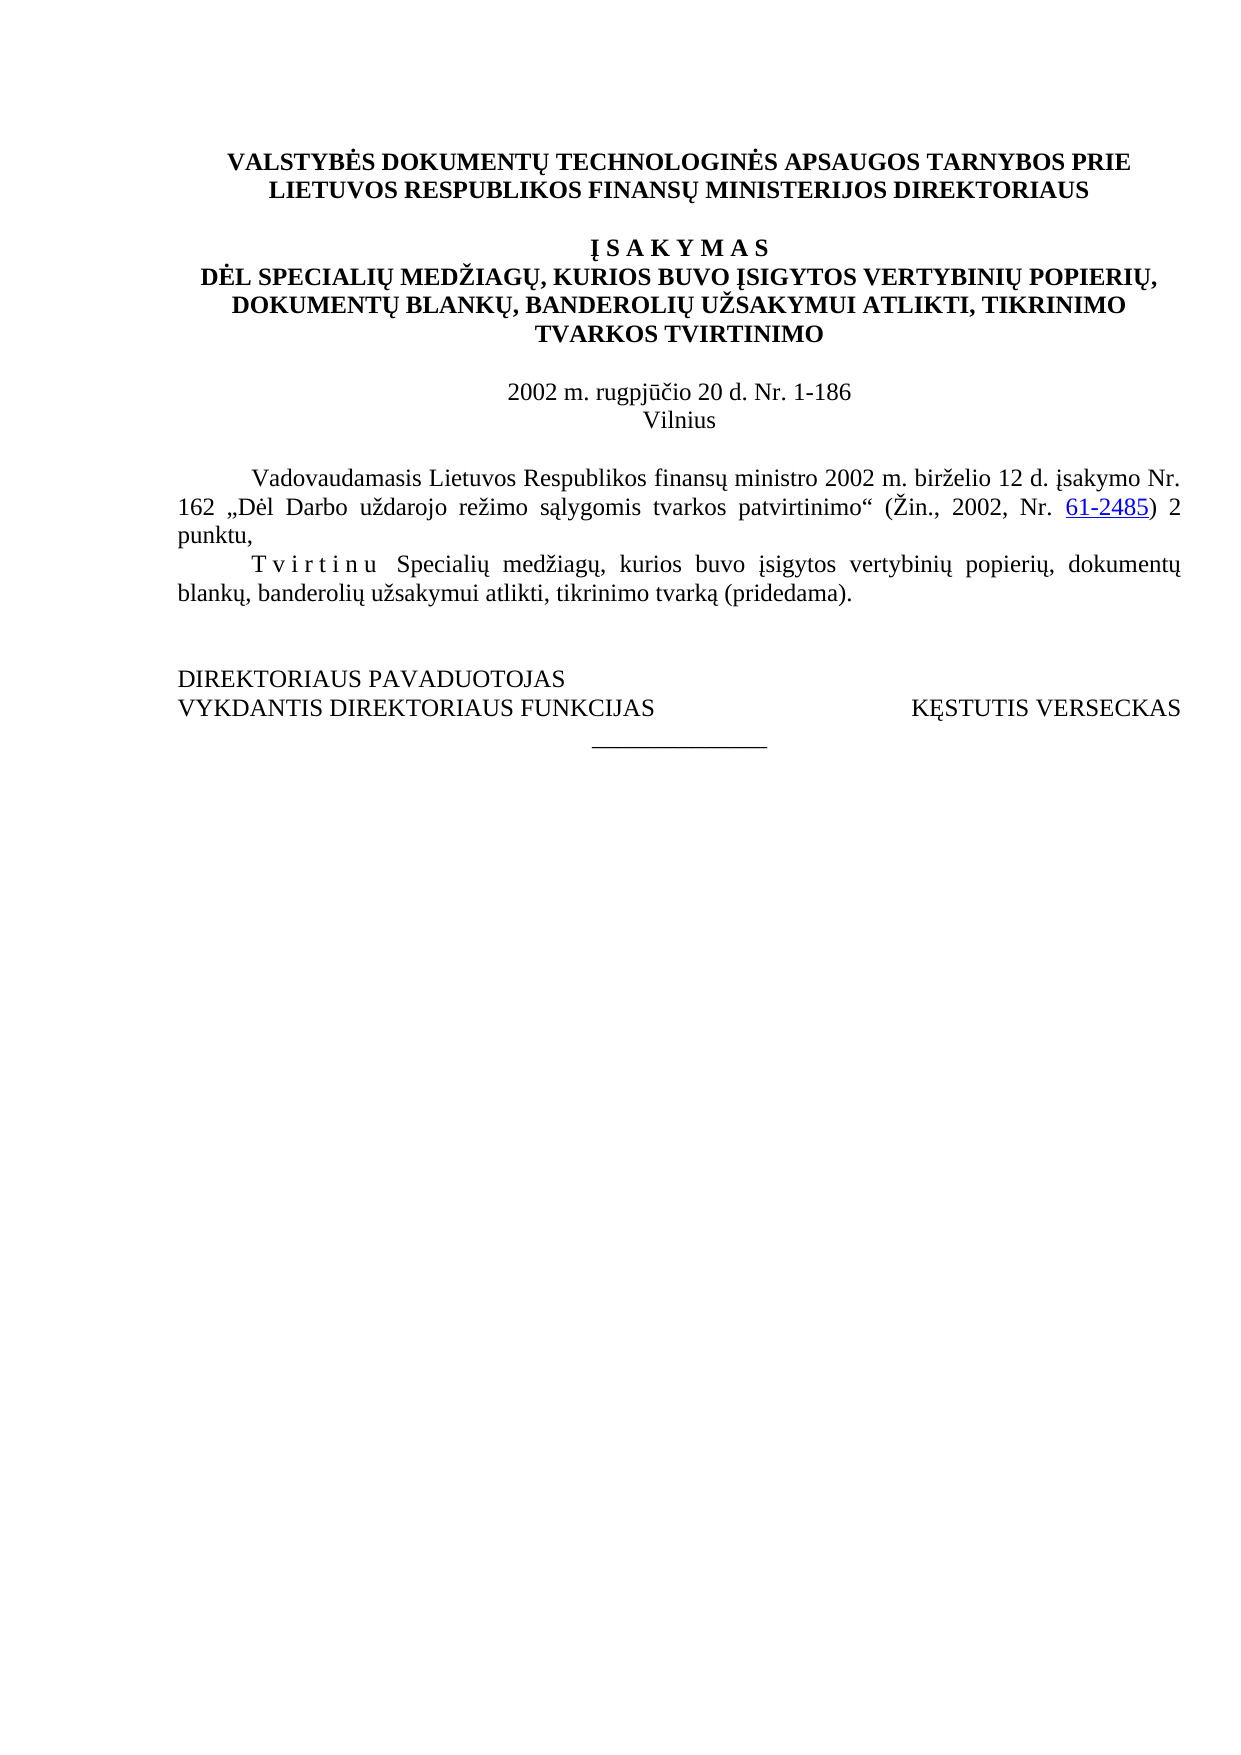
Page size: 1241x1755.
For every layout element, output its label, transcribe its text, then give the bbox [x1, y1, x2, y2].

text Vadovaudamasis Lietuvos Respublikos finansų ministro 2002 m. birželio 12 d. įsakymo Nr. 162 „Dėl Darbo uždarojo režimo sąlygomis tvarkos patvirtinimo“ (Žin., 2002, Nr. 61-2485) 2 punktu, [177, 463, 1181, 549]
text vykdantis direktoriaus funkcijas Kęstutis Verseckas [177, 693, 1181, 722]
text Tvirtinu Specialių medžiagų, kurios buvo įsigytos vertybinių popierių, dokumentų blankų, banderolių užsakymui atlikti, tikrinimo tvarką (pridedama). [177, 549, 1181, 607]
text Direktoriaus pavaduotojas [177, 664, 1181, 693]
text Vilnius [177, 406, 1181, 434]
text Į S A K Y M A S [177, 233, 1181, 262]
text VALSTYBĖS DOKUMENTŲ TECHNOLOGINĖS APSAUGOS TARNYBOS PRIE LIETUVOS RESPUBLIKOS FINANSŲ MINISTERIJOS DIREKTORIAUS [177, 147, 1181, 204]
text DĖL SPECIALIŲ MEDŽIAGŲ, KURIOS BUVO ĮSIGYTOS VERTYBINIŲ POPIERIŲ, DOKUMENTŲ BLANKŲ, BANDEROLIŲ UŽSAKYMUI ATLIKTI, TIKRINIMO TVARKOS TVIRTINIMO [177, 262, 1181, 348]
text 2002 m. rugpjūčio 20 d. Nr. 1-186 [177, 377, 1181, 406]
text ______________ [177, 722, 1181, 751]
